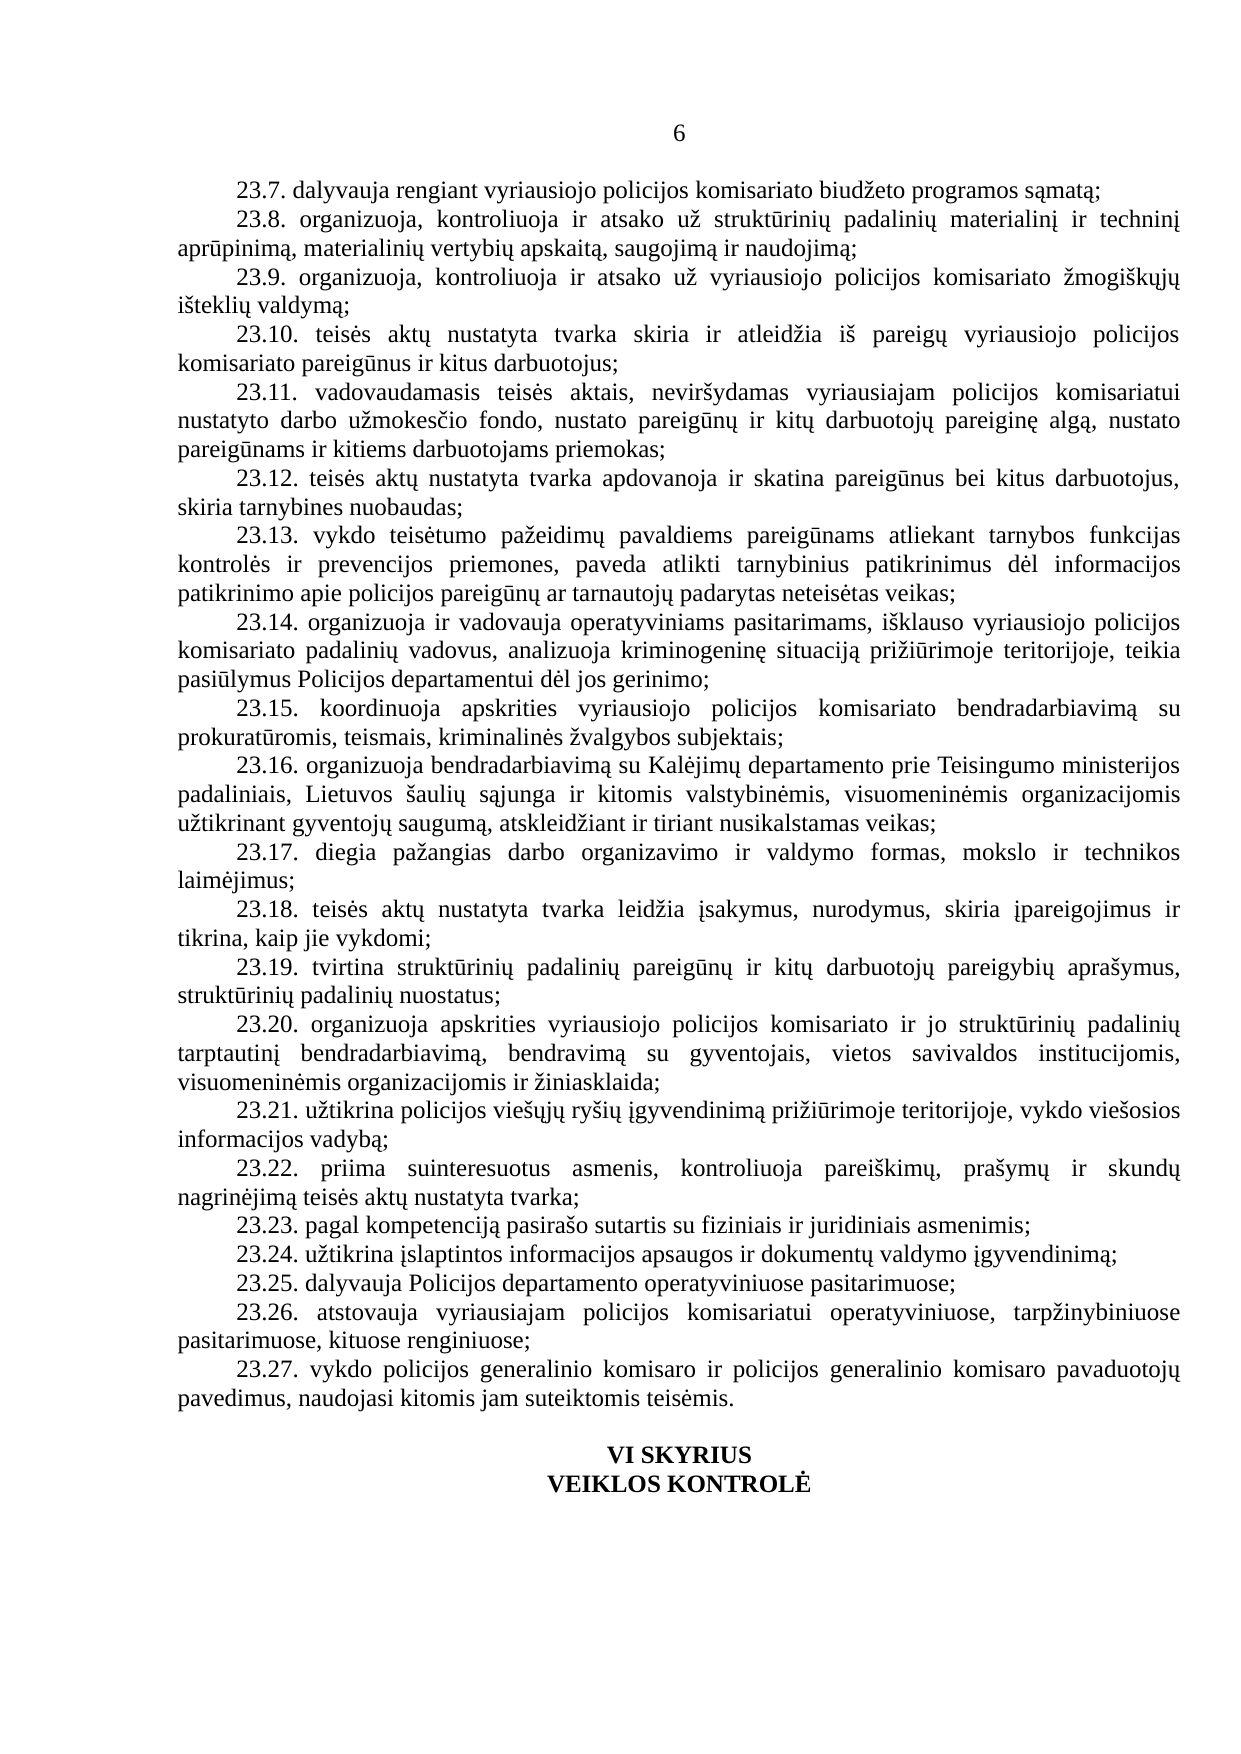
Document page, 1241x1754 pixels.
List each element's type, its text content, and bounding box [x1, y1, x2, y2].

text 23.7. dalyvauja rengiant vyriausiojo policijos komisariato biudžeto programos sąmatą; [177, 176, 1181, 204]
text 23.26. atstovauja vyriausiajam policijos komisariatui operatyviniuose, tarpžinybiniuose pasitarimuose, kituose renginiuose; [177, 1297, 1181, 1354]
text 23.25. dalyvauja Policijos departamento operatyviniuose pasitarimuose; [177, 1268, 1181, 1297]
text 23.22. priima suinteresuotus asmenis, kontroliuoja pareiškimų, prašymų ir skundų nagrinėjimą teisės aktų nustatyta tvarka; [177, 1153, 1181, 1211]
text 23.27. vykdo policijos generalinio komisaro ir policijos generalinio komisaro pavaduotojų pavedimus, naudojasi kitomis jam suteiktomis teisėmis. [177, 1354, 1181, 1412]
text 23.8. organizuoja, kontroliuoja ir atsako už struktūrinių padalinių materialinį ir techninį aprūpinimą, materialinių vertybių apskaitą, saugojimą ir naudojimą; [177, 204, 1181, 262]
text 23.21. užtikrina policijos viešųjų ryšių įgyvendinimą prižiūrimoje teritorijoje, vykdo viešosios informacijos vadybą; [177, 1096, 1181, 1153]
text 23.13. vykdo teisėtumo pažeidimų pavaldiems pareigūnams atliekant tarnybos funkcijas kontrolės ir prevencijos priemones, paveda atlikti tarnybinius patikrinimus dėl informacijos patikrinimo apie policijos pareigūnų ar tarnautojų padarytas neteisėtas veikas; [177, 521, 1181, 607]
text 23.12. teisės aktų nustatyta tvarka apdovanoja ir skatina pareigūnus bei kitus darbuotojus, skiria tarnybines nuobaudas; [177, 463, 1181, 521]
text 23.24. užtikrina įslaptintos informacijos apsaugos ir dokumentų valdymo įgyvendinimą; [177, 1239, 1181, 1268]
text 23.23. pagal kompetenciją pasirašo sutartis su fiziniais ir juridiniais asmenimis; [177, 1211, 1181, 1239]
text 23.17. diegia pažangias darbo organizavimo ir valdymo formas, mokslo ir technikos laimėjimus; [177, 837, 1181, 894]
text 23.10. teisės aktų nustatyta tvarka skiria ir atleidžia iš pareigų vyriausiojo policijos komisariato pareigūnus ir kitus darbuotojus; [177, 319, 1181, 377]
text 23.20. organizuoja apskrities vyriausiojo policijos komisariato ir jo struktūrinių padalinių tarptautinį bendradarbiavimą, bendravimą su gyventojais, vietos savivaldos institucijomis, visuomeninėmis organizacijomis ir žiniasklaida; [177, 1009, 1181, 1096]
text 23.19. tvirtina struktūrinių padalinių pareigūnų ir kitų darbuotojų pareigybių aprašymus, struktūrinių padalinių nuostatus; [177, 952, 1181, 1009]
text VEIKLOS KONTROLĖ [177, 1469, 1181, 1498]
text 23.14. organizuoja ir vadovauja operatyviniams pasitarimams, išklauso vyriausiojo policijos komisariato padalinių vadovus, analizuoja kriminogeninę situaciją prižiūrimoje teritorijoje, teikia pasiūlymus Policijos departamentui dėl jos gerinimo; [177, 607, 1181, 693]
text 23.18. teisės aktų nustatyta tvarka leidžia įsakymus, nurodymus, skiria įpareigojimus ir tikrina, kaip jie vykdomi; [177, 894, 1181, 952]
text 23.9. organizuoja, kontroliuoja ir atsako už vyriausiojo policijos komisariato žmogiškųjų išteklių valdymą; [177, 262, 1181, 319]
text 23.15. koordinuoja apskrities vyriausiojo policijos komisariato bendradarbiavimą su prokuratūromis, teismais, kriminalinės žvalgybos subjektais; [177, 693, 1181, 751]
text VI SKYRIUS [177, 1441, 1181, 1469]
text 23.11. vadovaudamasis teisės aktais, neviršydamas vyriausiajam policijos komisariatui nustatyto darbo užmokesčio fondo, nustato pareigūnų ir kitų darbuotojų pareiginę algą, nustato pareigūnams ir kitiems darbuotojams priemokas; [177, 377, 1181, 463]
text 23.16. organizuoja bendradarbiavimą su Kalėjimų departamento prie Teisingumo ministerijos padaliniais, Lietuvos šaulių sąjunga ir kitomis valstybinėmis, visuomeninėmis organizacijomis užtikrinant gyventojų saugumą, atskleidžiant ir tiriant nusikalstamas veikas; [177, 751, 1181, 837]
